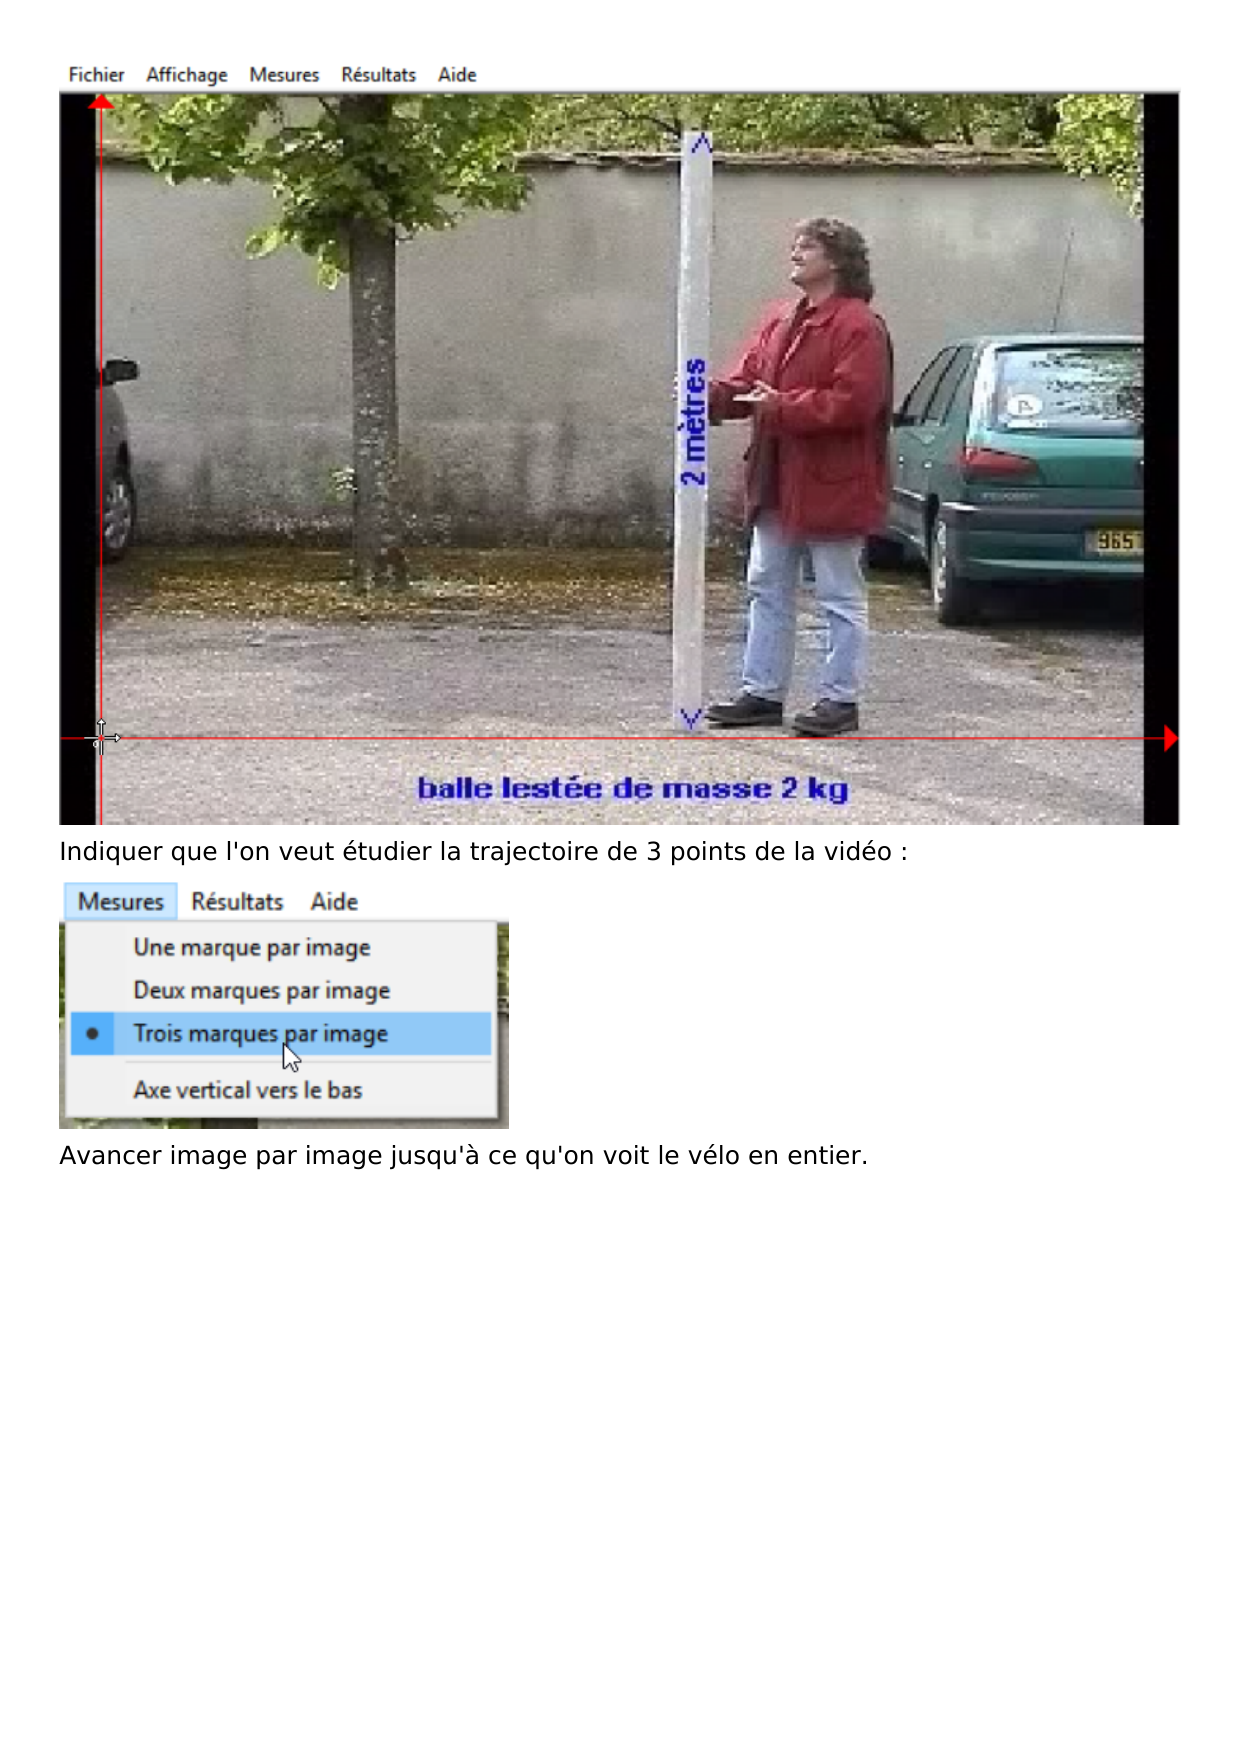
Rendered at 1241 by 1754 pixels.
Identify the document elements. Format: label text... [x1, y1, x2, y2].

text Indiquer que l'on veut étudier la trajectoire de 3 points de la vidéo : [59, 837, 1181, 866]
picture [59, 878, 509, 1129]
text Avancer image par image jusqu'à ce qu'on voit le vélo en entier. [59, 1141, 1181, 1171]
picture [59, 59, 1182, 825]
